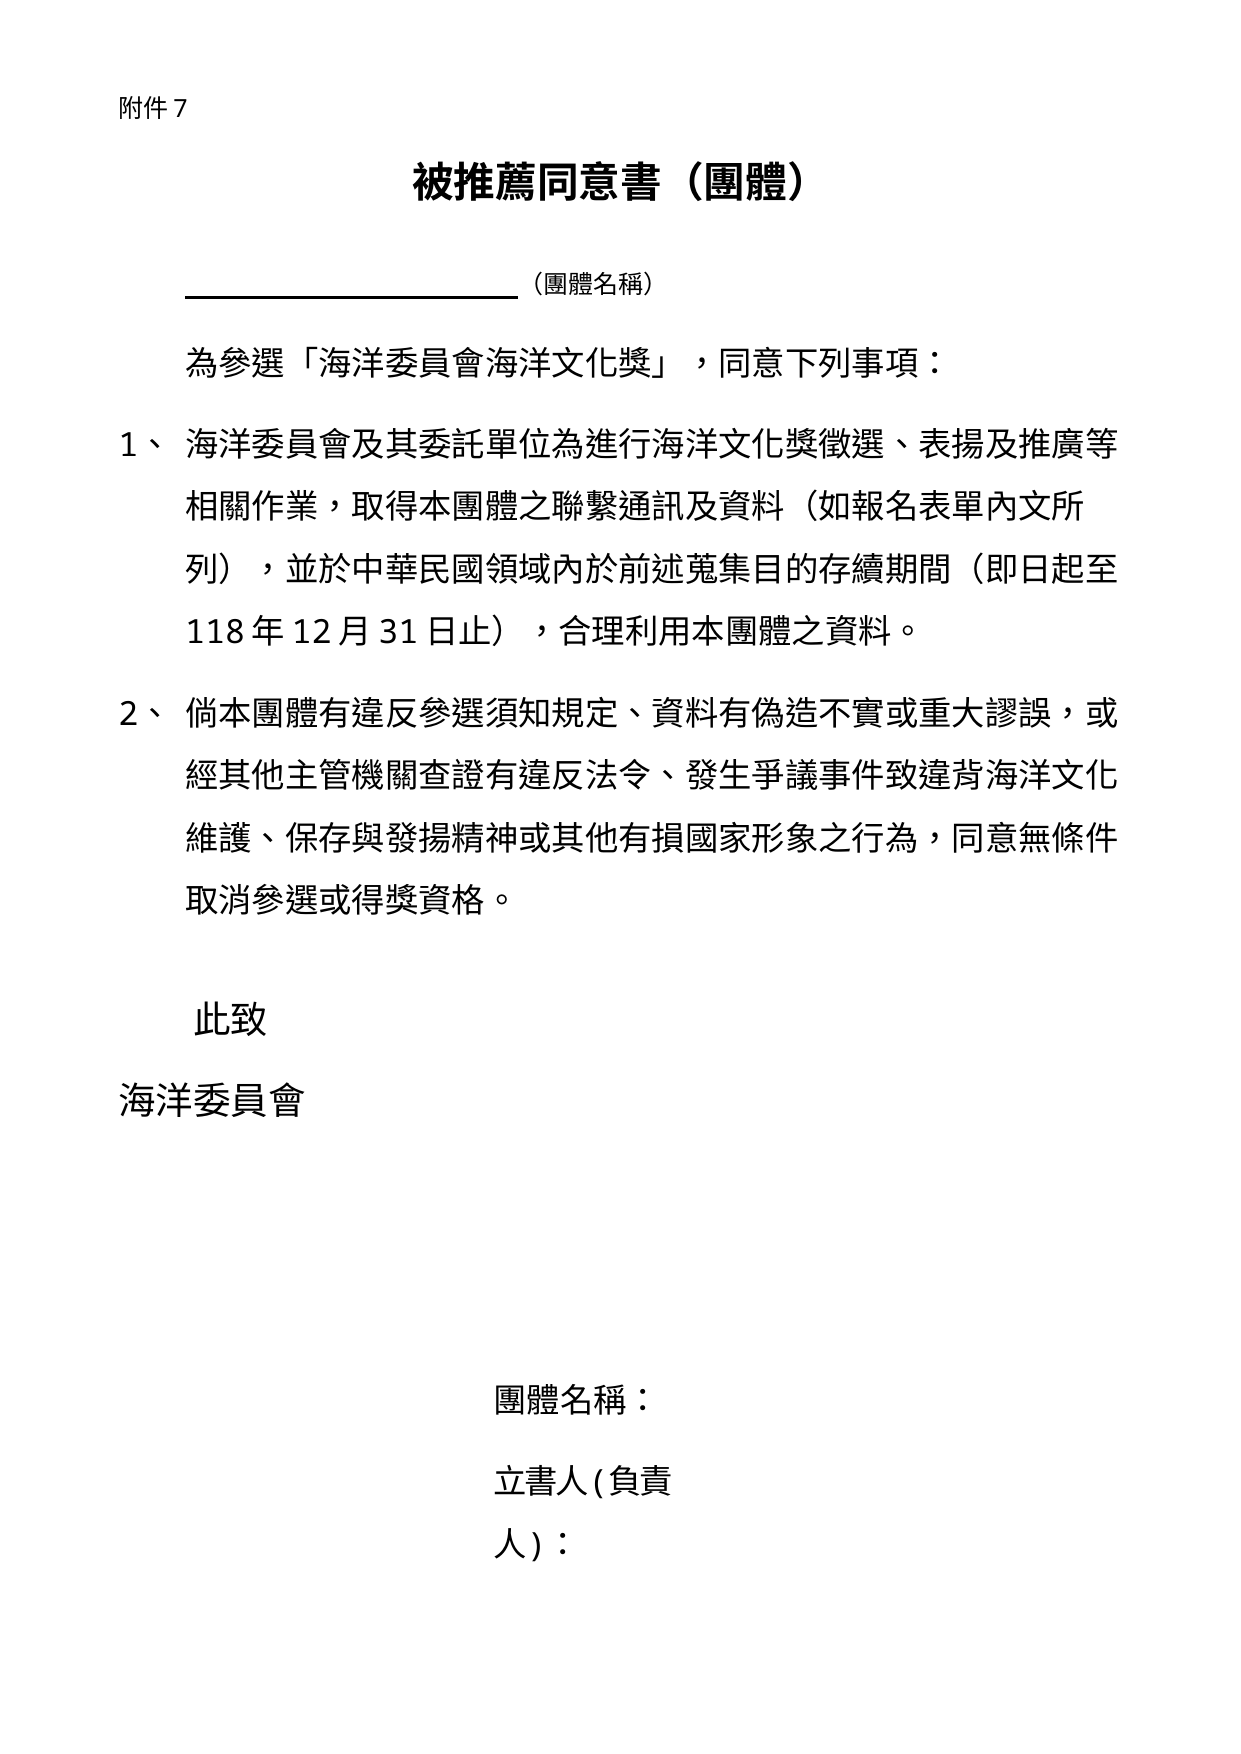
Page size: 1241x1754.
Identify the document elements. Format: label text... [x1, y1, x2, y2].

text 此致 [118, 975, 1122, 1038]
text 海洋委員會 [118, 1056, 1122, 1119]
text 為參選「海洋委員會海洋文化獎」，同意下列事項： [118, 319, 1122, 381]
list 倘本團體有違反參選須知規定、資料有偽造不實或重大謬誤，或經其他主管機關查證有違反法令、發生爭議事件致違背海洋文化維護、保存與發揚精神或其他有損國家形象之行為，同意無條件取消參選或得獎資格。 [118, 669, 1122, 919]
text （團體名稱） [118, 238, 1122, 300]
list 海洋委員會及其委託單位為進行海洋文化獎徵選、表揚及推廣等相關作業，取得本團體之聯繫通訊及資料（如報名表單內文所列），並於中華民國領域內於前述蒐集目的存續期間（即日起至118年12月31日止），合理利用本團體之資料。 [118, 400, 1122, 650]
text 團體名稱： [493, 1356, 722, 1419]
text 立書人(負責人)： [493, 1438, 722, 1563]
text 被推薦同意書（團體） [118, 138, 1122, 200]
